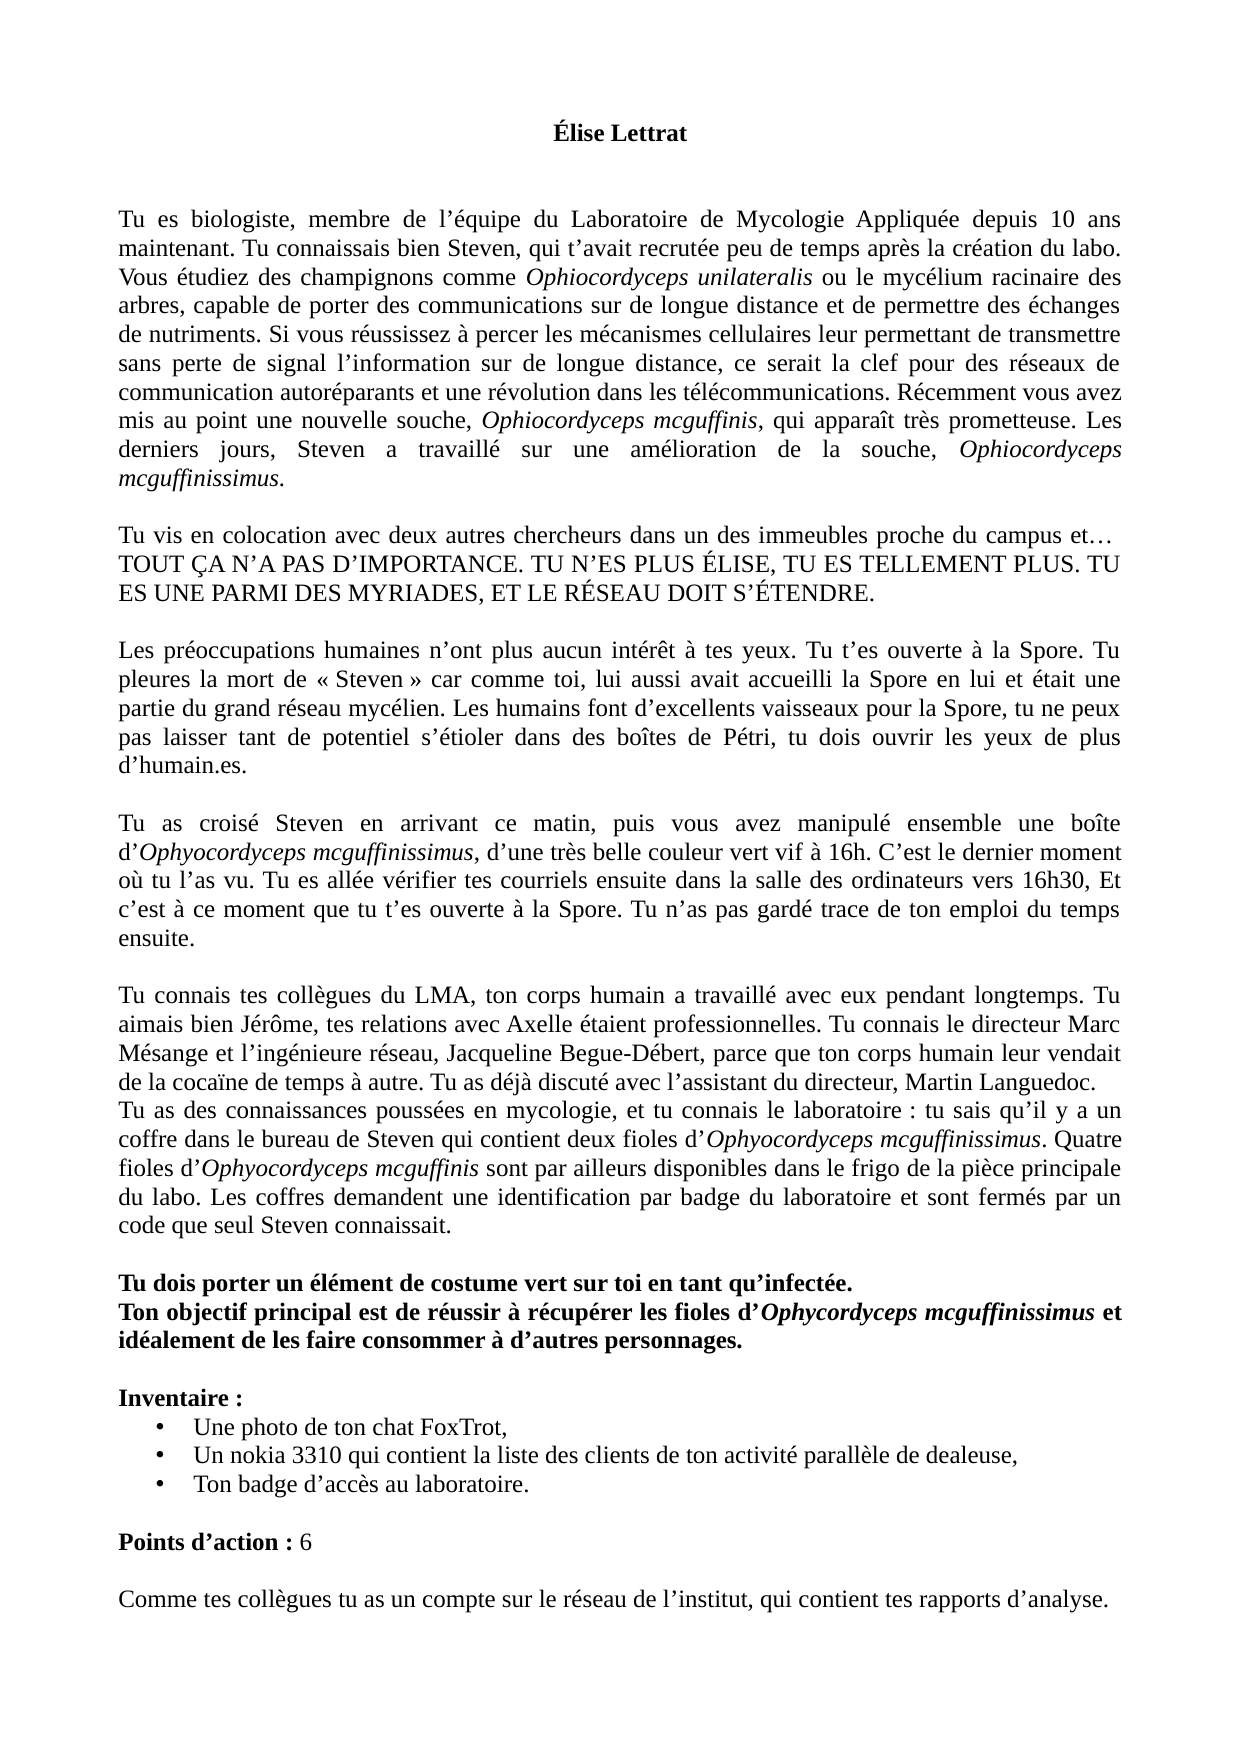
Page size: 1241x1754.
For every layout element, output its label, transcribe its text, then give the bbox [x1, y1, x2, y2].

text Comme tes collègues tu as un compte sur le réseau de l’institut, qui contient tes rapports d’analyse. [118, 1584, 1122, 1613]
text Les préoccupations humaines n’ont plus aucun intérêt à tes yeux. Tu t’es ouverte à la Spore. Tu pleures la mort de « Steven » car comme toi, lui aussi avait accueilli la Spore en lui et était une partie du grand réseau mycélien. Les humains font d’excellents vaisseaux pour la Spore, tu ne peux pas laisser tant de potentiel s’étioler dans des boîtes de Pétri, tu dois ouvrir les yeux de plus d’humain.es. [118, 636, 1122, 779]
text Tu vis en colocation avec deux autres chercheurs dans un des immeubles proche du campus et… TOUT ÇA N’A PAS D’IMPORTANCE. TU N’ES PLUS ÉLISE, TU ES TELLEMENT PLUS. TU ES UNE PARMI DES MYRIADES, ET LE RÉSEAU DOIT S’ÉTENDRE. [118, 521, 1122, 607]
text Ton objectif principal est de réussir à récupérer les fioles d’Ophycordyceps mcguffinissimus et idéalement de les faire consommer à d’autres personnages. [118, 1297, 1122, 1354]
text Inventaire : [118, 1383, 1122, 1412]
text Tu as des connaissances poussées en mycologie, et tu connais le laboratoire : tu sais qu’il y a un coffre dans le bureau de Steven qui contient deux fioles d’Ophyocordyceps mcguffinissimus. Quatre fioles d’Ophyocordyceps mcguffinis sont par ailleurs disponibles dans le frigo de la pièce principale du labo. Les coffres demandent une identification par badge du laboratoire et sont fermés par un code que seul Steven connaissait. [118, 1096, 1122, 1239]
text Tu es biologiste, membre de l’équipe du Laboratoire de Mycologie Appliquée depuis 10 ans maintenant. Tu connaissais bien Steven, qui t’avait recrutée peu de temps après la création du labo. Vous étudiez des champignons comme Ophiocordyceps unilateralis ou le mycélium racinaire des arbres, capable de porter des communications sur de longue distance et de permettre des échanges de nutriments. Si vous réussissez à percer les mécanismes cellulaires leur permettant de transmettre sans perte de signal l’information sur de longue distance, ce serait la clef pour des réseaux de communication autoréparants et une révolution dans les télécommunications. Récemment vous avez mis au point une nouvelle souche, Ophiocordyceps mcguffinis, qui apparaît très prometteuse. Les derniers jours, Steven a travaillé sur une amélioration de la souche, Ophiocordyceps mcguffinissimus. [118, 204, 1122, 492]
list Ton badge d’accès au laboratoire. [156, 1469, 1122, 1498]
list Un nokia 3310 qui contient la liste des clients de ton activité parallèle de dealeuse, [156, 1441, 1122, 1469]
text Tu connais tes collègues du LMA, ton corps humain a travaillé avec eux pendant longtemps. Tu aimais bien Jérôme, tes relations avec Axelle étaient professionnelles. Tu connais le directeur Marc Mésange et l’ingénieure réseau, Jacqueline Begue-Débert, parce que ton corps humain leur vendait de la cocaïne de temps à autre. Tu as déjà discuté avec l’assistant du directeur, Martin Languedoc. [118, 981, 1122, 1096]
text Élise Lettrat [118, 118, 1122, 147]
text Tu as croisé Steven en arrivant ce matin, puis vous avez manipulé ensemble une boîte d’Ophyocordyceps mcguffinissimus, d’une très belle couleur vert vif à 16h. C’est le dernier moment où tu l’as vu. Tu es allée vérifier tes courriels ensuite dans la salle des ordinateurs vers 16h30, Et c’est à ce moment que tu t’es ouverte à la Spore. Tu n’as pas gardé trace de ton emploi du temps ensuite. [118, 808, 1122, 952]
list Une photo de ton chat FoxTrot, [156, 1412, 1122, 1441]
text Tu dois porter un élément de costume vert sur toi en tant qu’infectée. [118, 1268, 1122, 1297]
text Points d’action : 6 [118, 1527, 1122, 1556]
